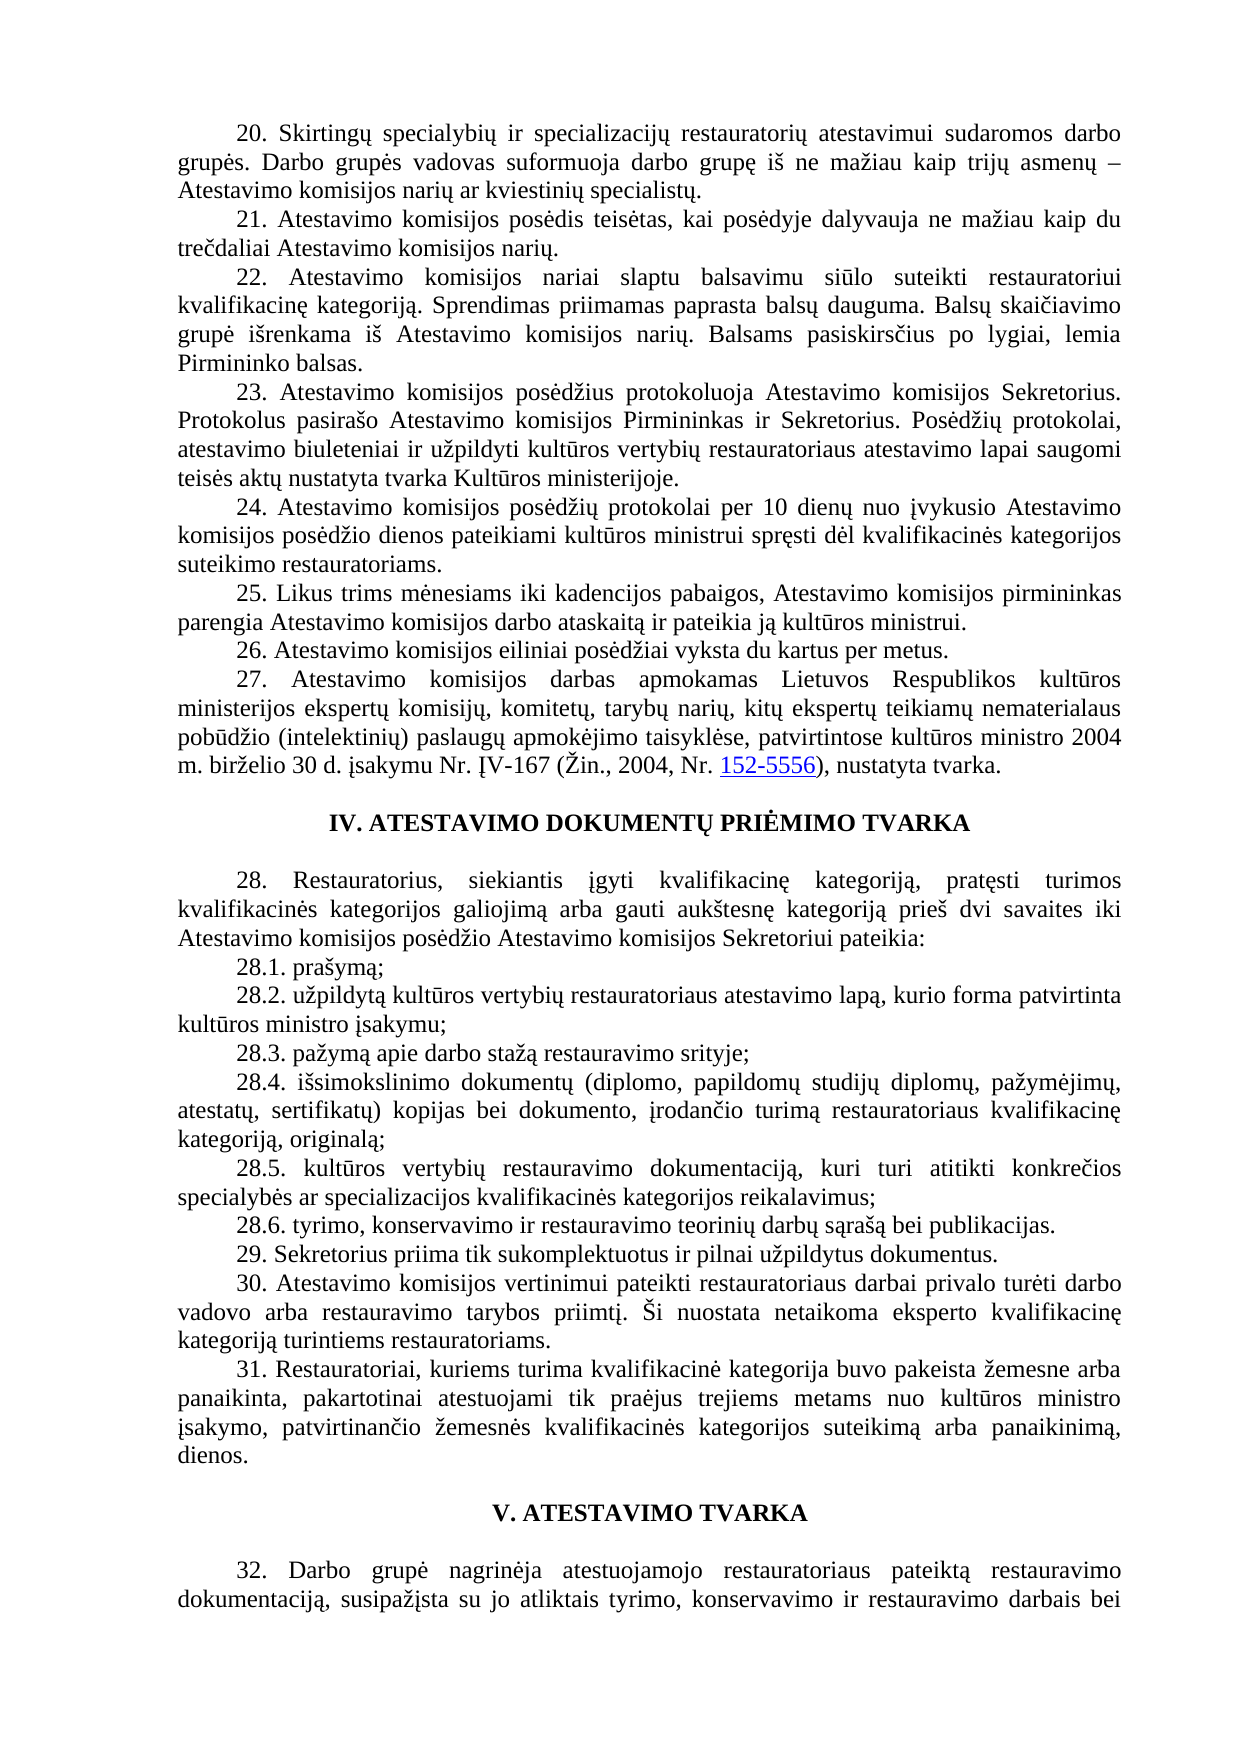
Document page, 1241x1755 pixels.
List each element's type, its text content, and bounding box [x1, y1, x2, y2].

text 20. Skirtingų specialybių ir specializacijų restauratorių atestavimui sudaromos darbo grupės. Darbo grupės vadovas suformuoja darbo grupę iš ne mažiau kaip trijų asmenų – Atestavimo komisijos narių ar kviestinių specialistų. [177, 118, 1122, 204]
text 28.1. prašymą; [177, 952, 1122, 981]
text IV. ATESTAVIMO DOKUMENTŲ PRIĖMIMO TVARKA [177, 808, 1122, 837]
text 28.5. kultūros vertybių restauravimo dokumentaciją, kuri turi atitikti konkrečios specialybės ar specializacijos kvalifikacinės kategorijos reikalavimus; [177, 1153, 1122, 1211]
text 30. Atestavimo komisijos vertinimui pateikti restauratoriaus darbai privalo turėti darbo vadovo arba restauravimo tarybos priimtį. Ši nuostata netaikoma eksperto kvalifikacinę kategoriją turintiems restauratoriams. [177, 1268, 1122, 1354]
text 29. Sekretorius priima tik sukomplektuotus ir pilnai užpildytus dokumentus. [177, 1239, 1122, 1268]
text 28.3. pažymą apie darbo stažą restauravimo srityje; [177, 1038, 1122, 1067]
text 25. Likus trims mėnesiams iki kadencijos pabaigos, Atestavimo komisijos pirmininkas parengia Atestavimo komisijos darbo ataskaitą ir pateikia ją kultūros ministrui. [177, 578, 1122, 636]
text 28. Restauratorius, siekiantis įgyti kvalifikacinę kategoriją, pratęsti turimos kvalifikacinės kategorijos galiojimą arba gauti aukštesnę kategoriją prieš dvi savaites iki Atestavimo komisijos posėdžio Atestavimo komisijos Sekretoriui pateikia: [177, 866, 1122, 952]
text 31. Restauratoriai, kuriems turima kvalifikacinė kategorija buvo pakeista žemesne arba panaikinta, pakartotinai atestuojami tik praėjus trejiems metams nuo kultūros ministro įsakymo, patvirtinančio žemesnės kvalifikacinės kategorijos suteikimą arba panaikinimą, dienos. [177, 1354, 1122, 1469]
text 21. Atestavimo komisijos posėdis teisėtas, kai posėdyje dalyvauja ne mažiau kaip du trečdaliai Atestavimo komisijos narių. [177, 204, 1122, 262]
text 26. Atestavimo komisijos eiliniai posėdžiai vyksta du kartus per metus. [177, 636, 1122, 664]
text 27. Atestavimo komisijos darbas apmokamas Lietuvos Respublikos kultūros ministerijos ekspertų komisijų, komitetų, tarybų narių, kitų ekspertų teikiamų nematerialaus pobūdžio (intelektinių) paslaugų apmokėjimo taisyklėse, patvirtintose kultūros ministro 2004 m. birželio 30 d. įsakymu Nr. ĮV-167 (Žin., 2004, Nr. 152-5556), nustatyta tvarka. [177, 664, 1122, 779]
text 23. Atestavimo komisijos posėdžius protokoluoja Atestavimo komisijos Sekretorius. Protokolus pasirašo Atestavimo komisijos Pirmininkas ir Sekretorius. Posėdžių protokolai, atestavimo biuleteniai ir užpildyti kultūros vertybių restauratoriaus atestavimo lapai saugomi teisės aktų nustatyta tvarka Kultūros ministerijoje. [177, 377, 1122, 492]
text 32. Darbo grupė nagrinėja atestuojamojo restauratoriaus pateiktą restauravimo dokumentaciją, susipažįsta su jo atliktais tyrimo, konservavimo ir restauravimo darbais bei [177, 1556, 1122, 1613]
text 28.2. užpildytą kultūros vertybių restauratoriaus atestavimo lapą, kurio forma patvirtinta kultūros ministro įsakymu; [177, 981, 1122, 1038]
text 28.6. tyrimo, konservavimo ir restauravimo teorinių darbų sąrašą bei publikacijas. [177, 1211, 1122, 1239]
text 22. Atestavimo komisijos nariai slaptu balsavimu siūlo suteikti restauratoriui kvalifikacinę kategoriją. Sprendimas priimamas paprasta balsų dauguma. Balsų skaičiavimo grupė išrenkama iš Atestavimo komisijos narių. Balsams pasiskirsčius po lygiai, lemia Pirmininko balsas. [177, 262, 1122, 377]
text V. ATESTAVIMO TVARKA [177, 1498, 1122, 1527]
text 24. Atestavimo komisijos posėdžių protokolai per 10 dienų nuo įvykusio Atestavimo komisijos posėdžio dienos pateikiami kultūros ministrui spręsti dėl kvalifikacinės kategorijos suteikimo restauratoriams. [177, 492, 1122, 578]
text 28.4. išsimokslinimo dokumentų (diplomo, papildomų studijų diplomų, pažymėjimų, atestatų, sertifikatų) kopijas bei dokumento, įrodančio turimą restauratoriaus kvalifikacinę kategoriją, originalą; [177, 1067, 1122, 1153]
